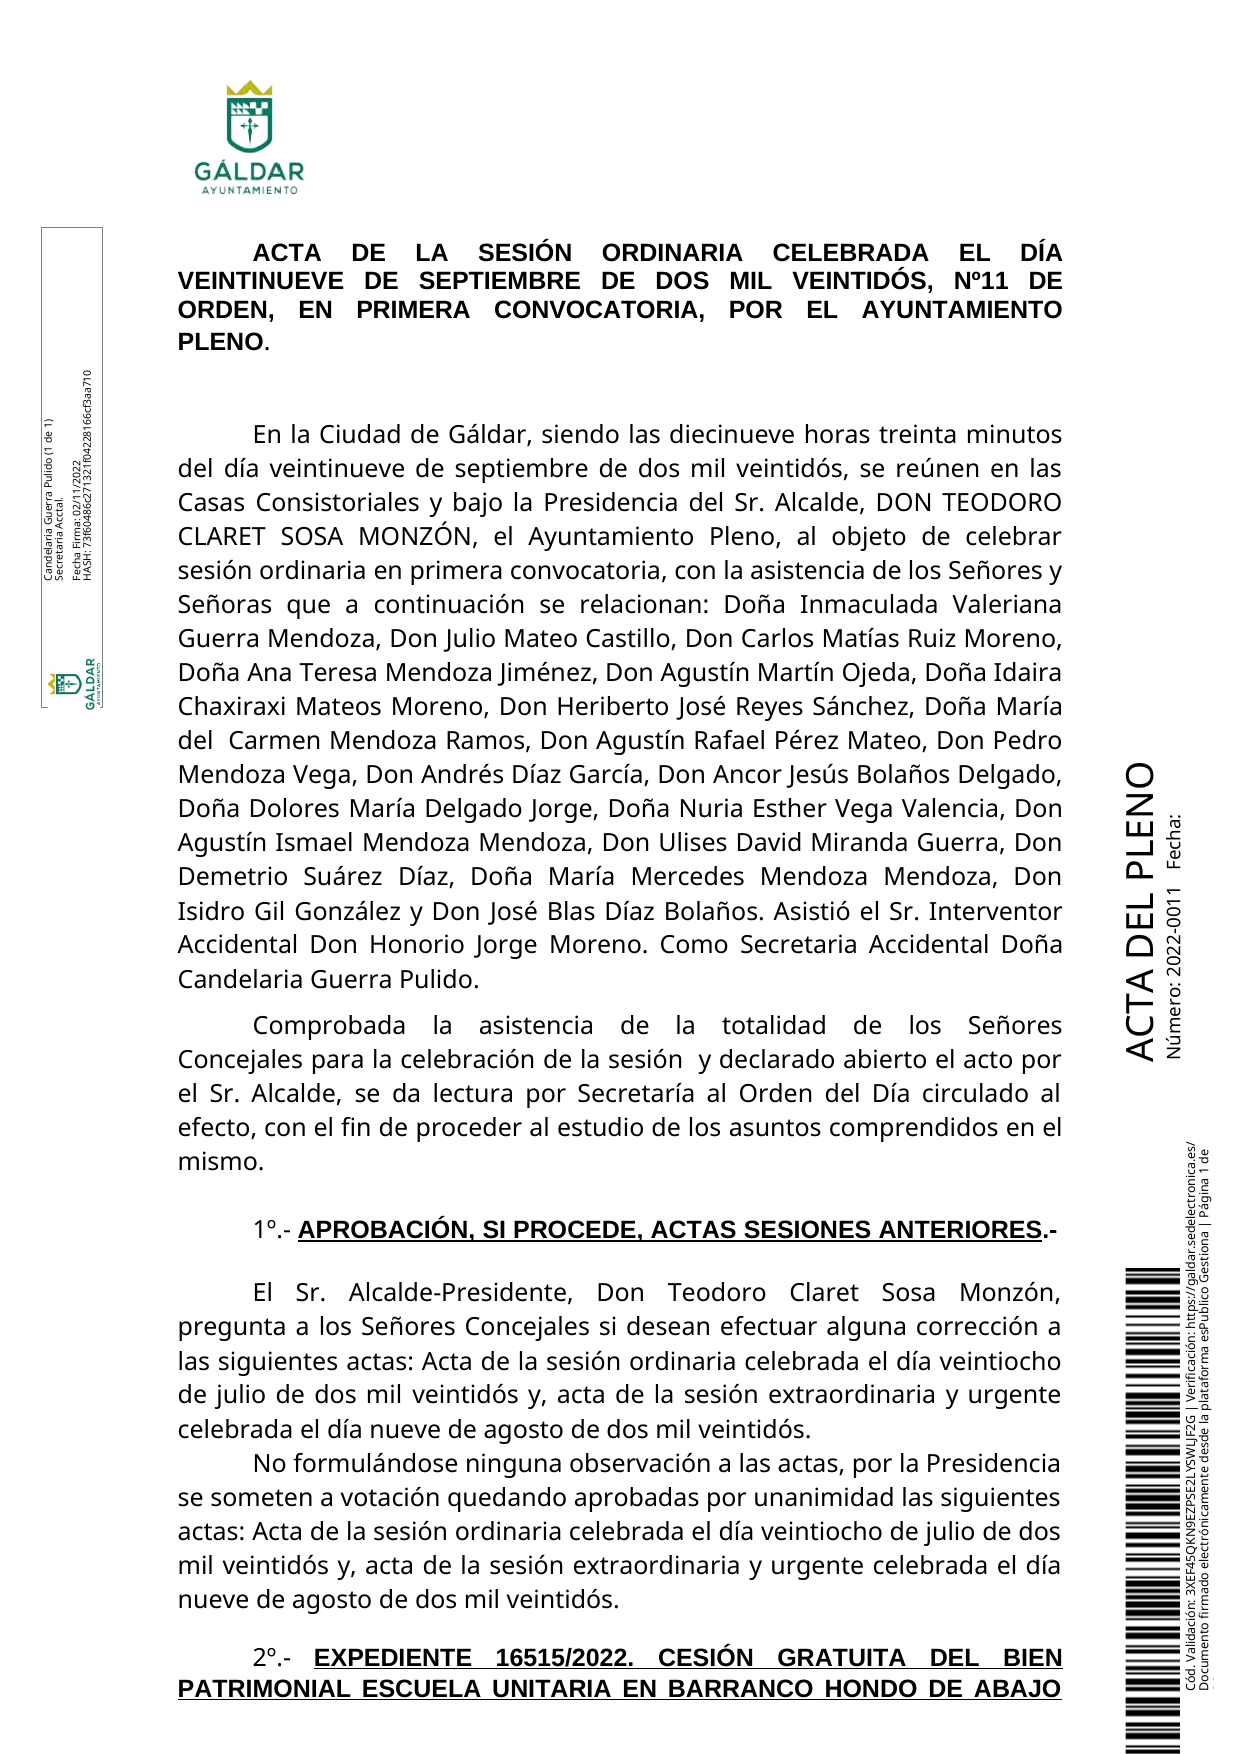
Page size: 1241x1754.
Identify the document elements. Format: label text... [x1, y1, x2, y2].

picture [1125, 1268, 1180, 1754]
text En la Ciudad de Gáldar, siendo las diecinueve horas treinta minutos del día veintinueve de septiembre de dos mil veintidós, se reúnen en las Casas Consistoriales y bajo la Presidencia del Sr. Alcalde, DON TEODORO CLARET SOSA MONZÓN, el Ayuntamiento Pleno, al objeto de celebrar sesión ordinaria en primera convocatoria, con la asistencia de los Señores y Señoras que a continuación se relacionan: Doña Inmaculada Valeriana Guerra Mendoza, Don Julio Mateo Castillo, Don Carlos Matías Ruiz Moreno, Doña Ana Teresa Mendoza Jiménez, Don Agustín Martín Ojeda, Doña Idaira Chaxiraxi Mateos Moreno, Don Heriberto José Reyes Sánchez, Doña María del Carmen Mendoza Ramos, Don Agustín Rafael Pérez Mateo, Don Pedro Mendoza Vega, Don Andrés Díaz García, Don Ancor Jesús Bolaños Delgado, Doña Dolores María Delgado Jorge, Doña Nuria Esther Vega Valencia, Don Agustín Ismael Mendoza Mendoza, Don Ulises David Miranda Guerra, Don Demetrio Suárez Díaz, Doña María Mercedes Mendoza Mendoza, Don Isidro Gil González y Don José Blas Díaz Bolaños. Asistió el Sr. Interventor Accidental Don Honorio Jorge Moreno. Como Secretaria Accidental Doña Candelaria Guerra Pulido. [177, 416, 1063, 995]
text No formulándose ninguna observación a las actas, por la Presidencia se someten a votación quedando aprobadas por unanimidad las siguientes actas: Acta de la sesión ordinaria celebrada el día veintiocho de julio de dos mil veintidós y, acta de la sesión extraordinaria y urgente celebrada el día nueve de agosto de dos mil veintidós. [177, 1445, 1062, 1616]
text El Sr. Alcalde-Presidente, Don Teodoro Claret Sosa Monzón, pregunta a los Señores Concejales si desean efectuar alguna corrección a las siguientes actas: Acta de la sesión ordinaria celebrada el día veintiocho de julio de dos mil veintidós y, acta de la sesión extraordinaria y urgente celebrada el día nueve de agosto de dos mil veintidós. [177, 1275, 1062, 1445]
text Cód. Validación: 3XEF45QKN9EZPSE2LYSWLJF2G | Verificación: https://galdar.sedelectronica.es/ Documento firmado electrónicamente desde la plataforma esPublico Gestiona | Página 1 de 36 [1183, 1143, 1211, 1694]
text HASH: 73f60486c271321f04228166cf3aa710 [81, 354, 92, 658]
text Candelaria Guerra Pulido (1 de 1) Secretaria Acctal. [42, 354, 66, 554]
text ACTA DEL PLENO [1117, 719, 1160, 1065]
subtitle 1º.- APROBACIÓN, SI PROCEDE, ACTAS SESIONES ANTERIORES.- [252, 1212, 1183, 1246]
picture [180, 72, 313, 196]
subtitle 2º.- EXPEDIENTE 16515/2022. CESIÓN GRATUITA DEL BIEN PATRIMONIAL ESCUELA UNITARIA EN BARRANCO HONDO DE ABAJO [177, 1640, 1063, 1702]
picture [47, 658, 100, 710]
text Fecha Firma: 02/11/2022 [71, 354, 81, 658]
text Número: 2022-0011 Fecha: 02/11/2022 [1162, 722, 1186, 1065]
text Comprobada la asistencia de la totalidad de los Señores Concejales para la celebración de la sesión y declarado abierto el acto por el Sr. Alcalde, se da lectura por Secretaría al Orden del Día circulado al efecto, con el fin de proceder al estudio de los asuntos comprendidos en el mismo. [177, 1008, 1062, 1178]
subtitle ACTA DE LA SESIÓN ORDINARIA CELEBRADA EL DÍA VEINTINUEVE DE SEPTIEMBRE DE DOS MIL VEINTIDÓS, Nº11 DE ORDEN, EN PRIMERA CONVOCATORIA, POR EL AYUNTAMIENTO PLENO. [177, 237, 1063, 358]
